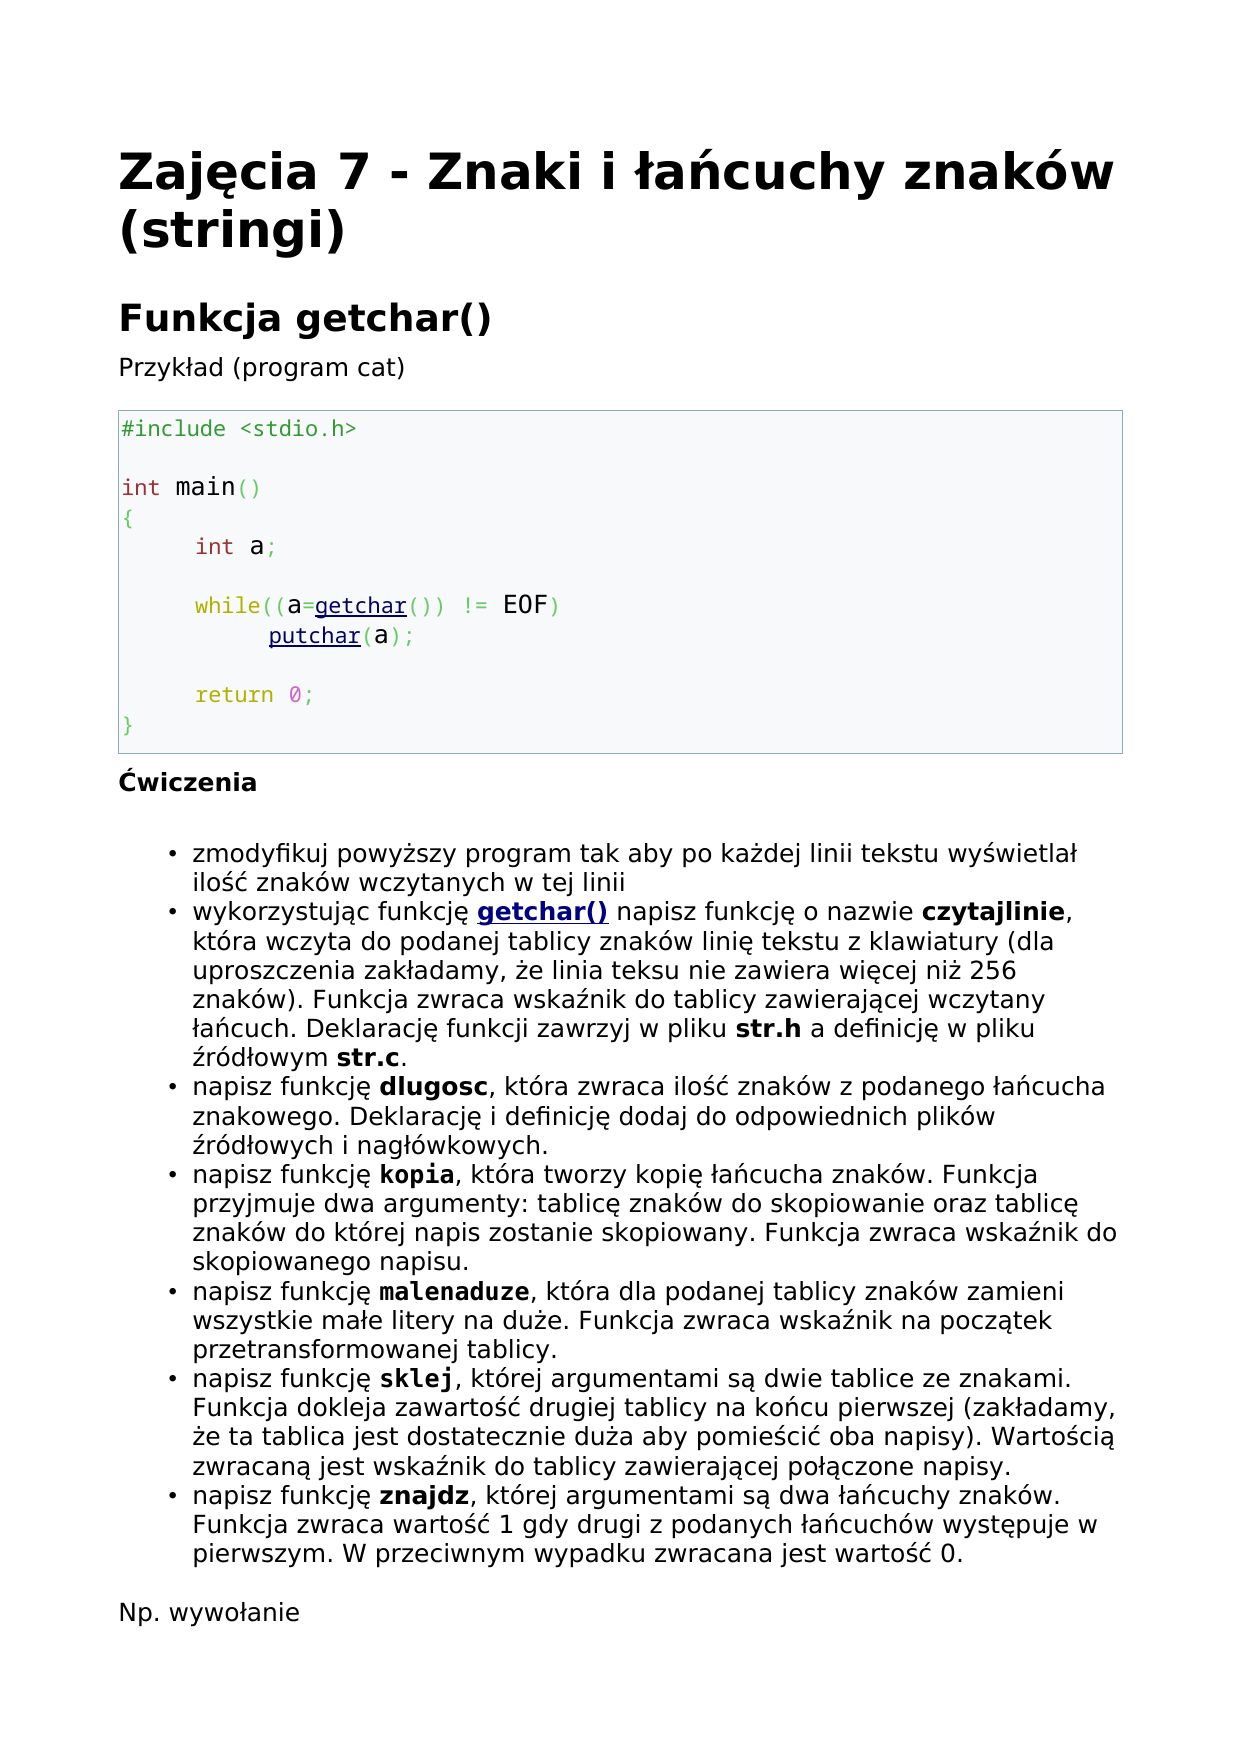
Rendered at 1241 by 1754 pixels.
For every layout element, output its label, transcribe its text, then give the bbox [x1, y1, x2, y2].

list napisz funkcję dlugosc, która zwraca ilość znaków z podanego łańcucha znakowego. Deklarację i definicję dodaj do odpowiednich plików źródłowych i nagłówkowych. [177, 1073, 1122, 1160]
list zmodyfikuj powyższy program tak aby po każdej linii tekstu wyświetlał ilość znaków wczytanych w tej linii [177, 839, 1122, 898]
list napisz funkcję kopia, która tworzy kopię łańcucha znaków. Funkcja przyjmuje dwa argumenty: tablicę znaków do skopiowanie oraz tablicę znaków do której napis zostanie skopiowany. Funkcja zwraca wskaźnik do skopiowanego napisu. [177, 1160, 1122, 1277]
text Przykład (program cat) [118, 353, 1122, 382]
list napisz funkcję sklej, której argumentami są dwie tablice ze znakami. Funkcja dokleja zawartość drugiej tablicy na końcu pierwszej (zakładamy, że ta tablica jest dostatecznie duża aby pomieścić oba napisy). Wartością zwracaną jest wskaźnik do tablicy zawierającej połączone napisy. [177, 1364, 1122, 1481]
subtitle Zajęcia 7 - Znaki i łańcuchy znaków (stringi) [118, 143, 1122, 259]
text Ćwiczenia [118, 768, 1122, 797]
subtitle Funkcja getchar() [118, 297, 1122, 341]
table_header #include <stdio.h> int main() { int a; while((a=getchar()) != EOF) putchar(a); return 0; } [119, 411, 1122, 753]
list wykorzystując funkcję getchar() napisz funkcję o nazwie czytajlinie, która wczyta do podanej tablicy znaków linię tekstu z klawiatury (dla uproszczenia zakładamy, że linia teksu nie zawiera więcej niż 256 znaków). Funkcja zwraca wskaźnik do tablicy zawierającej wczytany łańcuch. Deklarację funkcji zawrzyj w pliku str.h a definicję w pliku źródłowym str.c. [177, 898, 1122, 1073]
list napisz funkcję znajdz, której argumentami są dwa łańcuchy znaków. Funkcja zwraca wartość 1 gdy drugi z podanych łańcuchów występuje w pierwszym. W przeciwnym wypadku zwracana jest wartość 0. [177, 1481, 1122, 1568]
text Np. wywołanie [118, 1598, 1122, 1627]
list napisz funkcję malenaduze, która dla podanej tablicy znaków zamieni wszystkie małe litery na duże. Funkcja zwraca wskaźnik na początek przetransformowanej tablicy. [177, 1277, 1122, 1364]
